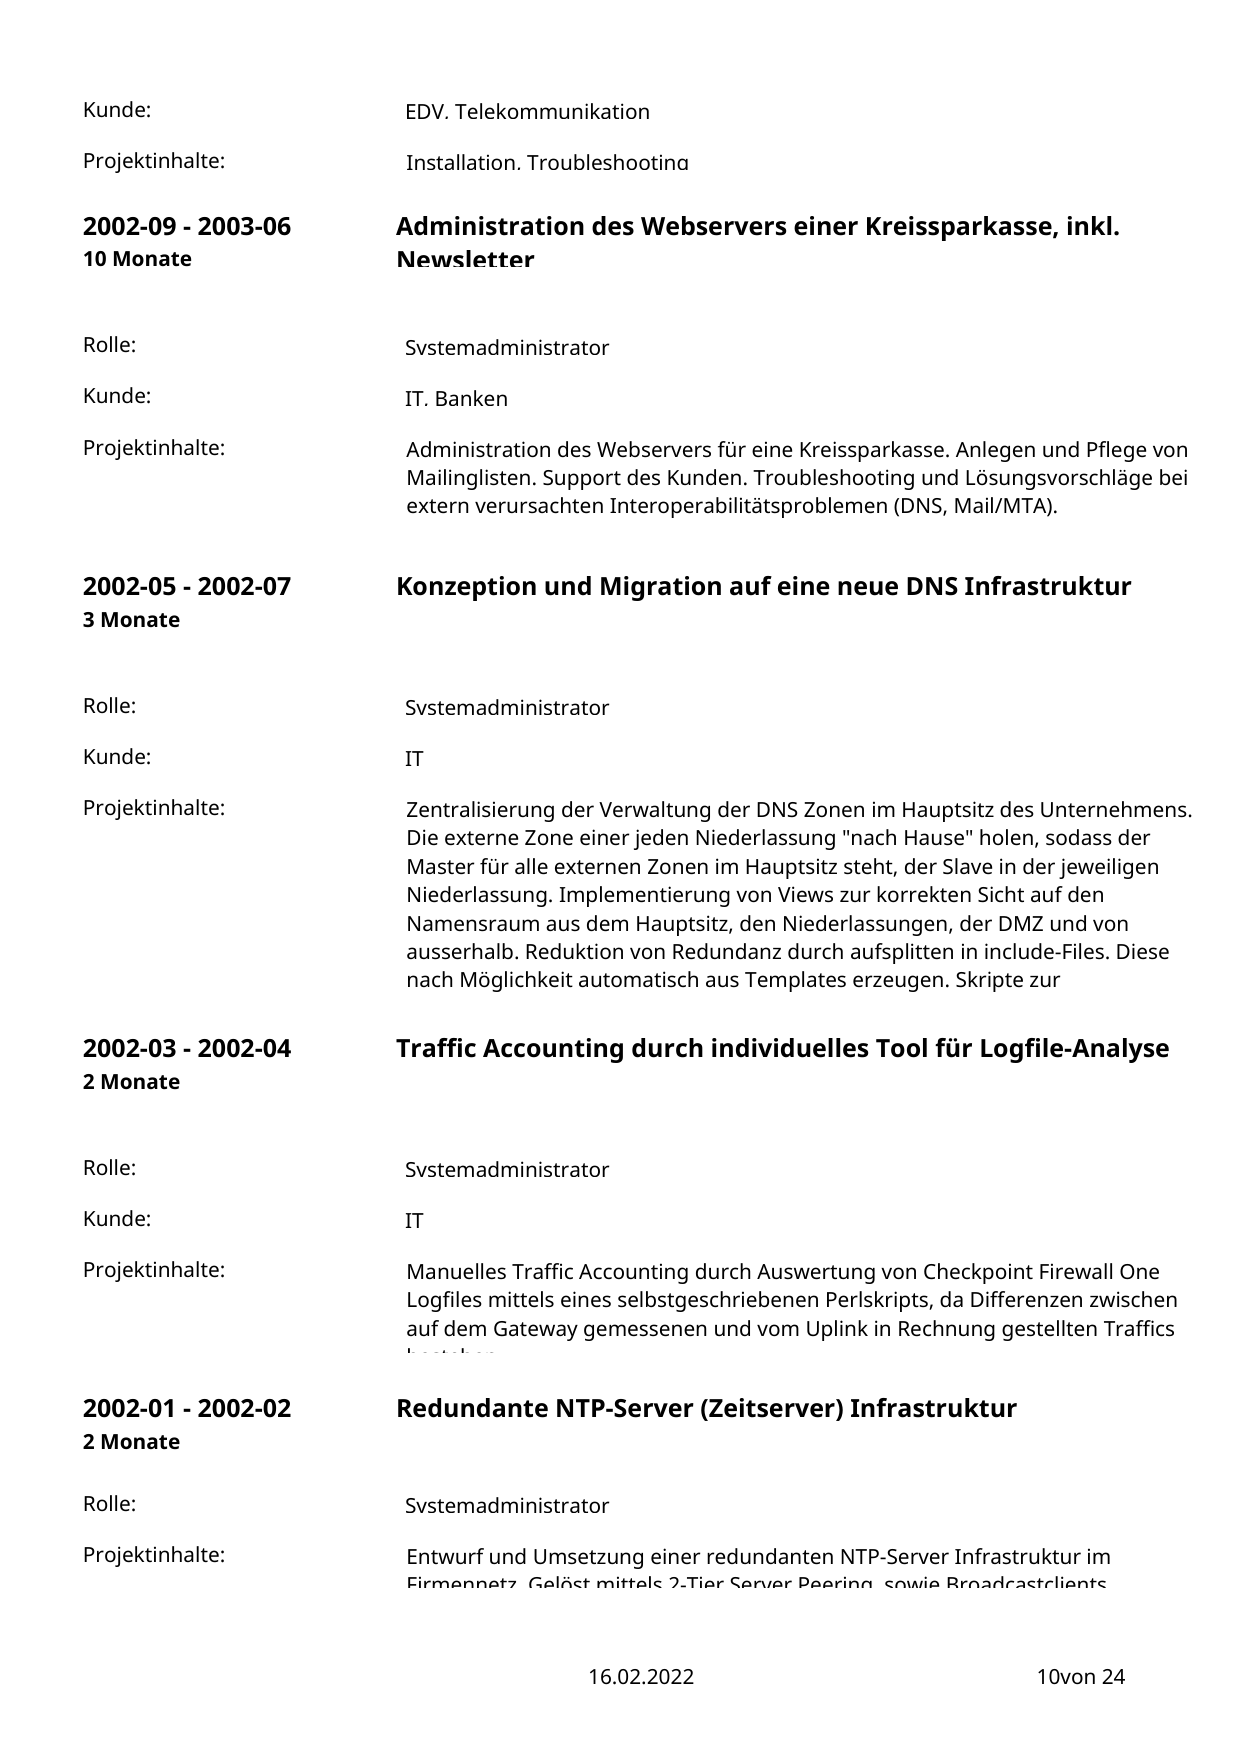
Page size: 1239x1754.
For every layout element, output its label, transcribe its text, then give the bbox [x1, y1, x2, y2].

table_cell [0, 1629, 83, 1691]
table_header [396, 0, 566, 82]
table_cell [0, 635, 83, 678]
table_cell [0, 627, 83, 635]
table_cell [1198, 780, 1239, 1007]
table_cell Manuelles Traffic Accounting durch Auswertung von Checkpoint Firewall One Logfiles mittels eines selbstgeschriebenen Perlskripts, da Differenzen zwischen auf dem Gateway gemessenen und vom Uplink in Rechnung gestellten Traffics bestehen. [396, 1245, 1198, 1365]
table_cell Installation, Troubleshooting [396, 136, 1198, 182]
table_cell [1198, 1528, 1239, 1602]
table_cell [1198, 134, 1239, 184]
table_cell [566, 545, 1157, 564]
table_cell [1198, 729, 1239, 780]
table_cell [566, 1097, 1157, 1140]
table_cell [0, 1476, 83, 1527]
table_cell [1198, 1097, 1239, 1140]
table_cell Rolle: [83, 318, 396, 369]
table_header [714, 1629, 956, 1691]
table_cell [566, 275, 1157, 318]
table_cell [1198, 245, 1239, 267]
table_cell [396, 627, 566, 635]
table_cell [1198, 1457, 1239, 1476]
table_cell [0, 1457, 83, 1476]
table_cell [0, 780, 83, 1007]
table_cell 2002-05 - 2002-07 [83, 564, 396, 605]
table_cell [0, 678, 83, 729]
table_cell [396, 545, 566, 564]
table_cell Redundante NTP-Server (Zeitserver) Infrastruktur [396, 1386, 1198, 1427]
table_cell [396, 1629, 566, 1691]
table_cell [83, 185, 396, 204]
table_cell Kunde: [83, 1191, 396, 1242]
table_cell [0, 1191, 83, 1242]
table_cell 2002-09 - 2003-06 [83, 204, 396, 244]
table_cell 10 Monate [83, 245, 396, 274]
table_cell [0, 1620, 83, 1629]
table_cell [0, 1386, 83, 1427]
table_cell Systemadministrator [396, 1479, 1198, 1525]
table_cell 2002-03 - 2002-04 [83, 1026, 396, 1067]
table_cell [396, 1603, 566, 1620]
table_cell IT, Banken [396, 371, 1198, 418]
table_cell [0, 83, 83, 133]
table_cell EDV, Telekommunikation [396, 85, 1198, 131]
table_cell [1198, 185, 1239, 204]
table_cell [396, 1097, 566, 1140]
table_header [83, 0, 396, 82]
table_cell Projektinhalte: [83, 780, 396, 1007]
table_cell [1198, 83, 1239, 133]
table_cell [396, 275, 566, 318]
table_cell IT [396, 731, 1198, 778]
table_cell Traffic Accounting durch individuelles Tool für Logfile-Analyse [396, 1026, 1198, 1089]
table_cell [0, 275, 83, 318]
table_cell [396, 1367, 566, 1386]
table_cell [0, 267, 83, 274]
table_cell [1198, 1140, 1239, 1191]
table_cell [566, 1457, 1157, 1476]
table_cell Rolle: [83, 1140, 396, 1191]
table_cell [1198, 1243, 1239, 1367]
table_cell [1198, 204, 1239, 244]
table_cell [1198, 678, 1239, 729]
table_cell [566, 1367, 1157, 1386]
table_cell [0, 1067, 83, 1089]
table_cell [1198, 1367, 1239, 1386]
table_header 16.02.2022 [568, 1629, 714, 1691]
table_cell [83, 1629, 396, 1691]
table_cell 3 Monate [83, 605, 396, 635]
table_header von 24 [1060, 1629, 1155, 1691]
table_cell Zentralisierung der Verwaltung der DNS Zonen im Hauptsitz des Unternehmens. Die externe Zone einer jeden Niederlassung "nach Hause" holen, sodass der Master für alle externen Zonen im Hauptsitz steht, der Slave in der jeweiligen Niederlassung. Implementierung von Views zur korrekten Sicht auf den Namensraum aus dem Hauptsitz, den Niederlassungen, der DMZ und von ausserhalb. Reduktion von Redundanz durch aufsplitten in include-Files. Diese nach Möglichkeit automatisch aus Templates erzeugen. Skripte zur Administration bzw. Automatisierung. [396, 783, 1198, 1005]
table_cell Administration des Webservers für eine Kreissparkasse. Anlegen und Pflege von Mailinglisten. Support des Kunden. Troubleshooting und Lösungsvorschläge bei extern verursachten Interoperabilitätsproblemen (DNS, Mail/MTA). [396, 422, 1198, 543]
table_cell 2002-01 - 2002-02 [83, 1386, 396, 1427]
table_cell [0, 420, 83, 545]
table_cell [1157, 1457, 1198, 1476]
table_cell [83, 545, 396, 564]
table_cell [0, 1427, 83, 1457]
table_cell [0, 545, 83, 564]
table_cell 2 Monate [83, 1427, 396, 1457]
table_cell [566, 1089, 1157, 1097]
table_cell Systemadministrator [396, 680, 1198, 727]
table_cell [83, 275, 396, 318]
table_cell [1198, 1476, 1239, 1527]
table_cell [1157, 1089, 1198, 1097]
table_cell [1198, 1089, 1239, 1097]
table_cell Rolle: [83, 1476, 396, 1527]
table_cell [1157, 1603, 1198, 1620]
table_cell [1198, 1026, 1239, 1067]
table_cell [0, 1603, 83, 1620]
table_cell [396, 185, 566, 204]
table_cell [1198, 1191, 1239, 1242]
table_header 10 [956, 1629, 1060, 1691]
table_cell [0, 605, 83, 627]
table_cell [1157, 185, 1198, 204]
table_cell [1157, 1007, 1198, 1026]
table_cell [0, 1026, 83, 1067]
table_cell [83, 1457, 396, 1476]
table_cell [0, 318, 83, 369]
table_cell [0, 245, 83, 267]
table_cell Systemadministrator [396, 1143, 1198, 1189]
table_cell [83, 1620, 396, 1629]
table_cell [83, 1367, 396, 1386]
table_cell [1198, 267, 1239, 274]
table_cell [0, 729, 83, 780]
table_cell Kunde: [83, 83, 396, 133]
table_cell Projektinhalte: [83, 1528, 396, 1620]
table_cell [0, 185, 83, 204]
table_cell [1157, 275, 1198, 318]
table_cell [83, 1097, 396, 1140]
table_cell [0, 1097, 83, 1140]
table_cell [1198, 1620, 1239, 1629]
table_cell [0, 1367, 83, 1386]
table_cell [1198, 275, 1239, 318]
table_cell Entwurf und Umsetzung einer redundanten NTP-Server Infrastruktur im Firmennetz. Gelöst mittels 2-Tier Server Peering, sowie Broadcastclients [396, 1530, 1198, 1600]
table_cell [1198, 1427, 1239, 1457]
table_cell [396, 267, 566, 274]
table_cell IT [396, 1194, 1198, 1240]
table_cell [1198, 1067, 1239, 1089]
table_cell [1198, 564, 1239, 605]
table_cell [1198, 635, 1239, 678]
table_cell 2 Monate [83, 1067, 396, 1097]
table_cell [1198, 1386, 1239, 1427]
table_cell [1198, 627, 1239, 635]
table_cell [566, 1603, 1157, 1620]
table_cell [0, 134, 83, 184]
table_cell [566, 267, 1157, 274]
table_cell [1157, 267, 1198, 274]
table_cell Konzeption und Migration auf eine neue DNS Infrastruktur [396, 564, 1198, 627]
table_cell [396, 1427, 1198, 1457]
table_header [0, 0, 83, 82]
table_cell Projektinhalte: [83, 134, 396, 184]
table_cell [83, 635, 396, 678]
table_cell [1157, 1620, 1198, 1629]
table_cell [566, 1007, 1157, 1026]
table_cell [1157, 1629, 1198, 1691]
table_cell [396, 1457, 566, 1476]
table_cell [0, 1140, 83, 1191]
table_cell [0, 1243, 83, 1367]
table_cell [566, 627, 1157, 635]
table_cell [0, 1007, 83, 1026]
table_cell [0, 1089, 83, 1097]
table_cell Kunde: [83, 369, 396, 420]
table_cell [396, 1089, 566, 1097]
table_cell Projektinhalte: [83, 420, 396, 545]
table_header [566, 0, 1157, 82]
table_cell [0, 204, 83, 244]
table_cell [1198, 545, 1239, 564]
table_cell Kunde: [83, 729, 396, 780]
table_cell [1198, 1629, 1239, 1691]
table_cell [1198, 1603, 1239, 1620]
table_cell [1198, 605, 1239, 627]
table_cell Administration des Webservers einer Kreissparkasse, inkl. Newsletter [396, 204, 1198, 267]
table_cell [1157, 635, 1198, 678]
table_header [1157, 0, 1198, 82]
table_cell Projektinhalte: [83, 1243, 396, 1367]
table_header [1198, 0, 1239, 82]
table_cell Systemadministrator [396, 320, 1198, 367]
table_cell [0, 1528, 83, 1602]
table_cell [1157, 627, 1198, 635]
table_cell [1198, 420, 1239, 545]
table_cell [1198, 318, 1239, 369]
table_cell [396, 635, 566, 678]
table_cell [1198, 369, 1239, 420]
table_cell [566, 185, 1157, 204]
table_cell [566, 635, 1157, 678]
table_cell [1157, 545, 1198, 564]
table_cell [396, 1620, 566, 1629]
table_cell [83, 1007, 396, 1026]
table_cell [1198, 1007, 1239, 1026]
table_cell [1157, 1367, 1198, 1386]
table_cell [1157, 1097, 1198, 1140]
table_cell [396, 1007, 566, 1026]
table_cell [566, 1620, 1157, 1629]
table_cell [0, 369, 83, 420]
table_cell [0, 564, 83, 605]
table_cell Rolle: [83, 678, 396, 729]
